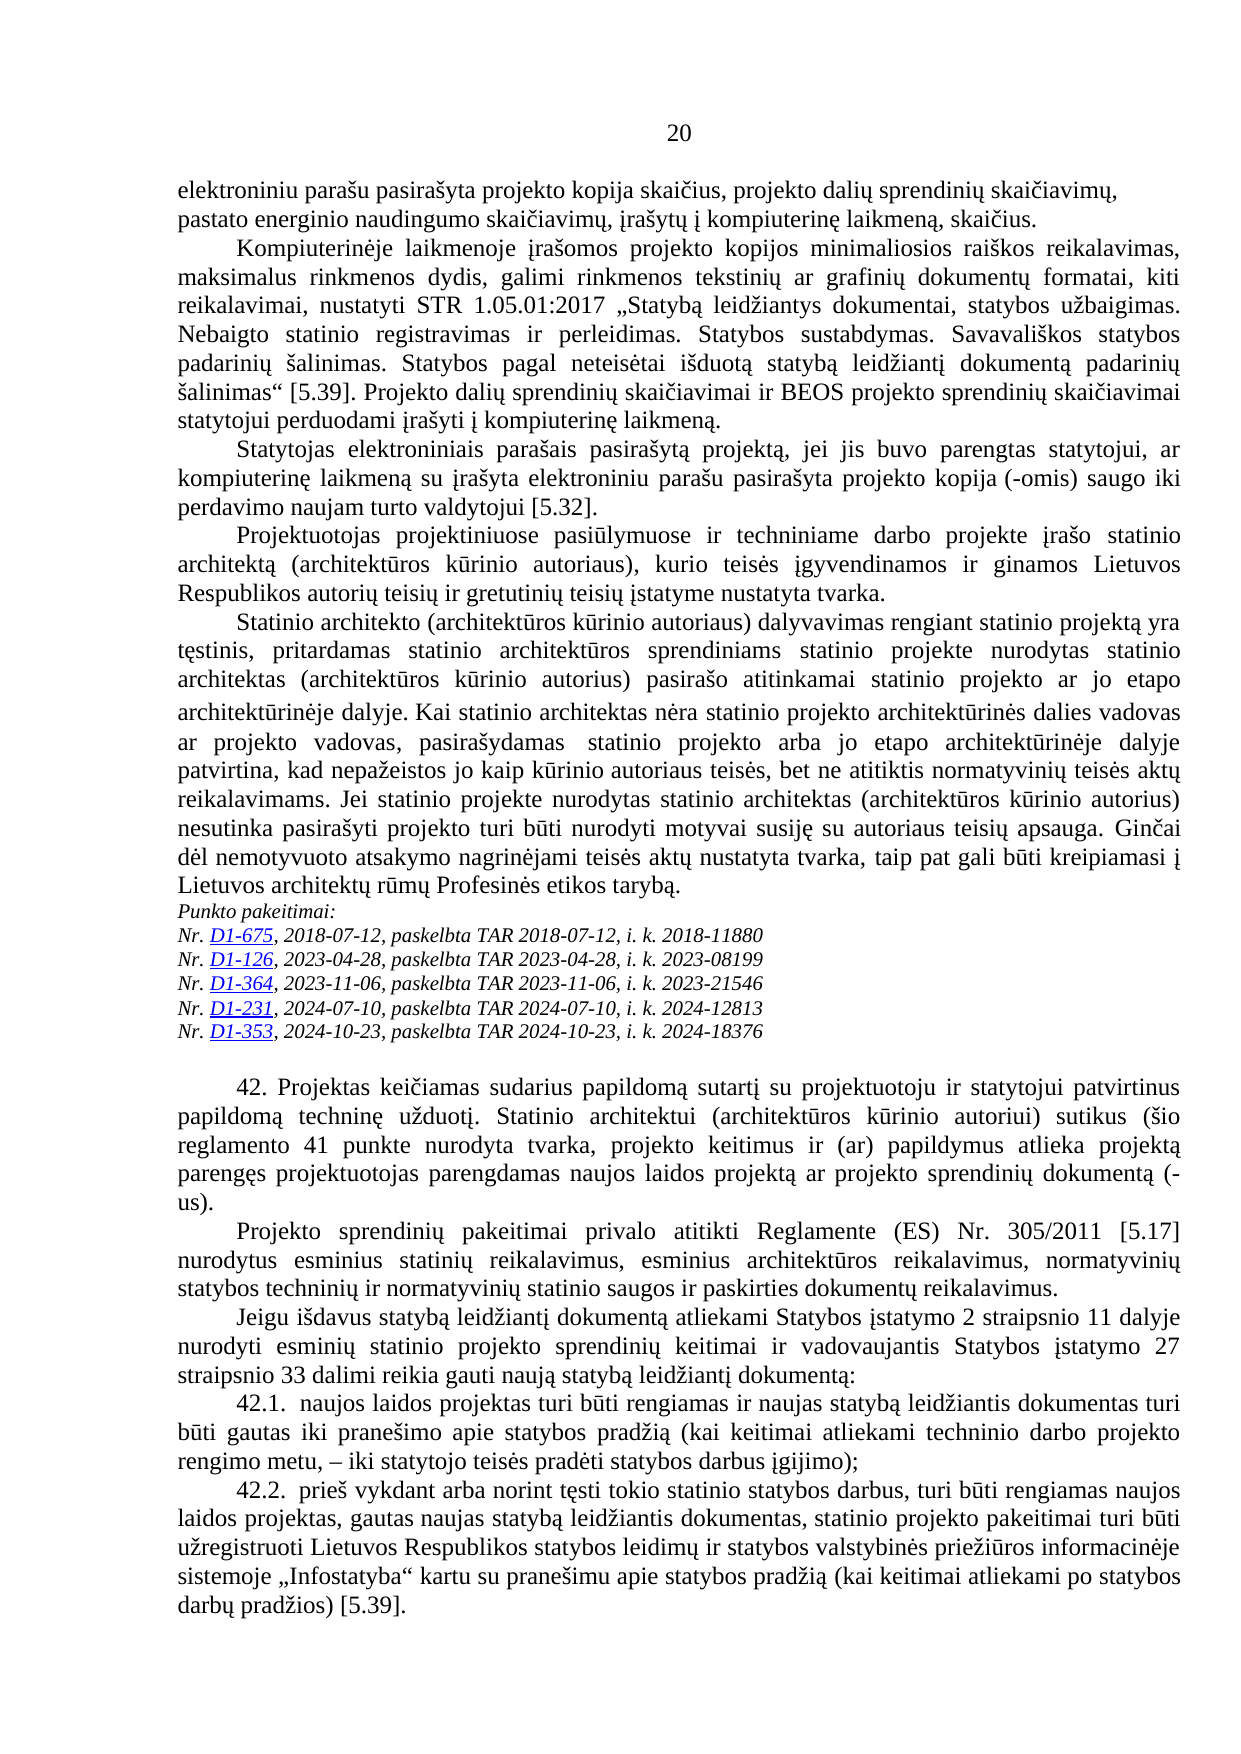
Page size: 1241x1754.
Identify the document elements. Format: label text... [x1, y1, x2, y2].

text Statytojas elektroniniais parašais pasirašytą projektą, jei jis buvo parengtas statytojui, ar kompiuterinę laikmeną su įrašyta elektroniniu parašu pasirašyta projekto kopija (‑omis) saugo iki perdavimo naujam turto valdytojui [5.32]. [177, 434, 1181, 521]
text Jeigu išdavus statybą leidžiantį dokumentą atliekami Statybos įstatymo 2 straipsnio 11 dalyje nurodyti esminių statinio projekto sprendinių keitimai ir vadovaujantis Statybos įstatymo 27 straipsnio 33 dalimi reikia gauti naują statybą leidžiantį dokumentą: [177, 1302, 1181, 1388]
text 42. Projektas keičiamas sudarius papildomą sutartį su projektuotoju ir statytojui patvirtinus papildomą techninę užduotį. Statinio architektui (architektūros kūrinio autoriui) sutikus (šio reglamento 41 punkte nurodyta tvarka, projekto keitimus ir (ar) papildymus atlieka projektą parengęs projektuotojas parengdamas naujos laidos projektą ar projekto sprendinių dokumentą (-us). [177, 1072, 1181, 1216]
text Nr. D1-364, 2023-11-06, paskelbta TAR 2023-11-06, i. k. 2023-21546 [177, 971, 1181, 995]
text Nr. D1-231, 2024-07-10, paskelbta TAR 2024-07-10, i. k. 2024-12813 [177, 995, 1181, 1019]
text Statinio architekto (architektūros kūrinio autoriaus) dalyvavimas rengiant statinio projektą yra tęstinis, pritardamas statinio architektūros sprendiniams statinio projekte nurodytas statinio architektas (architektūros kūrinio autorius) pasirašo atitinkamai statinio projekto ar jo etapo architektūrinėje dalyje. Kai statinio architektas nėra statinio projekto architektūrinės dalies vadovas ar projekto vadovas, pasirašydamas statinio projekto arba jo etapo architektūrinėje dalyje patvirtina, kad nepažeistos jo kaip kūrinio autoriaus teisės, bet ne atitiktis normatyvinių teisės aktų reikalavimams. Jei statinio projekte nurodytas statinio architektas (architektūros kūrinio autorius) nesutinka pasirašyti projekto turi būti nurodyti motyvai susiję su autoriaus teisių apsauga. Ginčai dėl nemotyvuoto atsakymo nagrinėjami teisės aktų nustatyta tvarka, taip pat gali būti kreipiamasi į Lietuvos architektų rūmų Profesinės etikos tarybą. [177, 607, 1181, 899]
text Nr. D1-126, 2023-04-28, paskelbta TAR 2023-04-28, i. k. 2023-08199 [177, 947, 1181, 971]
text 42.2. prieš vykdant arba norint tęsti tokio statinio statybos darbus, turi būti rengiamas naujos laidos projektas, gautas naujas statybą leidžiantis dokumentas, statinio projekto pakeitimai turi būti užregistruoti Lietuvos Respublikos statybos leidimų ir statybos valstybinės priežiūros informacinėje sistemoje „Infostatyba“ kartu su pranešimu apie statybos pradžią (kai keitimai atliekami po statybos darbų pradžios) [5.39]. [177, 1475, 1181, 1618]
text Kompiuterinėje laikmenoje įrašomos projekto kopijos minimaliosios raiškos reikalavimas, maksimalus rinkmenos dydis, galimi rinkmenos tekstinių ar grafinių dokumentų formatai, kiti reikalavimai, nustatyti STR 1.05.01:2017 „Statybą leidžiantys dokumentai, statybos užbaigimas. Nebaigto statinio registravimas ir perleidimas. Statybos sustabdymas. Savavališkos statybos padarinių šalinimas. Statybos pagal neteisėtai išduotą statybą leidžiantį dokumentą padarinių šalinimas“ [5.39]. Projekto dalių sprendinių skaičiavimai ir BEOS projekto sprendinių skaičiavimai statytojui perduodami įrašyti į kompiuterinę laikmeną. [177, 233, 1181, 434]
text Projekto sprendinių pakeitimai privalo atitikti Reglamente (ES) Nr. 305/2011 [5.17] nurodytus esminius statinių reikalavimus, esminius architektūros reikalavimus, normatyvinių statybos techninių ir normatyvinių statinio saugos ir paskirties dokumentų reikalavimus. [177, 1216, 1181, 1302]
text 42.1. naujos laidos projektas turi būti rengiamas ir naujas statybą leidžiantis dokumentas turi būti gautas iki pranešimo apie statybos pradžią (kai keitimai atliekami techninio darbo projekto rengimo metu, – iki statytojo teisės pradėti statybos darbus įgijimo); [177, 1388, 1181, 1475]
text elektroniniu parašu pasirašyta projekto kopija skaičius, projekto dalių sprendinių skaičiavimų, pastato energinio naudingumo skaičiavimų, įrašytų į kompiuterinę laikmeną, skaičius. [177, 176, 1181, 233]
text Nr. D1-675, 2018-07-12, paskelbta TAR 2018-07-12, i. k. 2018-11880 [177, 923, 1181, 947]
text Punkto pakeitimai: [177, 899, 1181, 923]
text Nr. D1-353, 2024-10-23, paskelbta TAR 2024-10-23, i. k. 2024-18376 [177, 1019, 1181, 1043]
text Projektuotojas projektiniuose pasiūlymuose ir techniniame darbo projekte įrašo statinio architektą (architektūros kūrinio autoriaus), kurio teisės įgyvendinamos ir ginamos Lietuvos Respublikos autorių teisių ir gretutinių teisių įstatyme nustatyta tvarka. [177, 521, 1181, 607]
